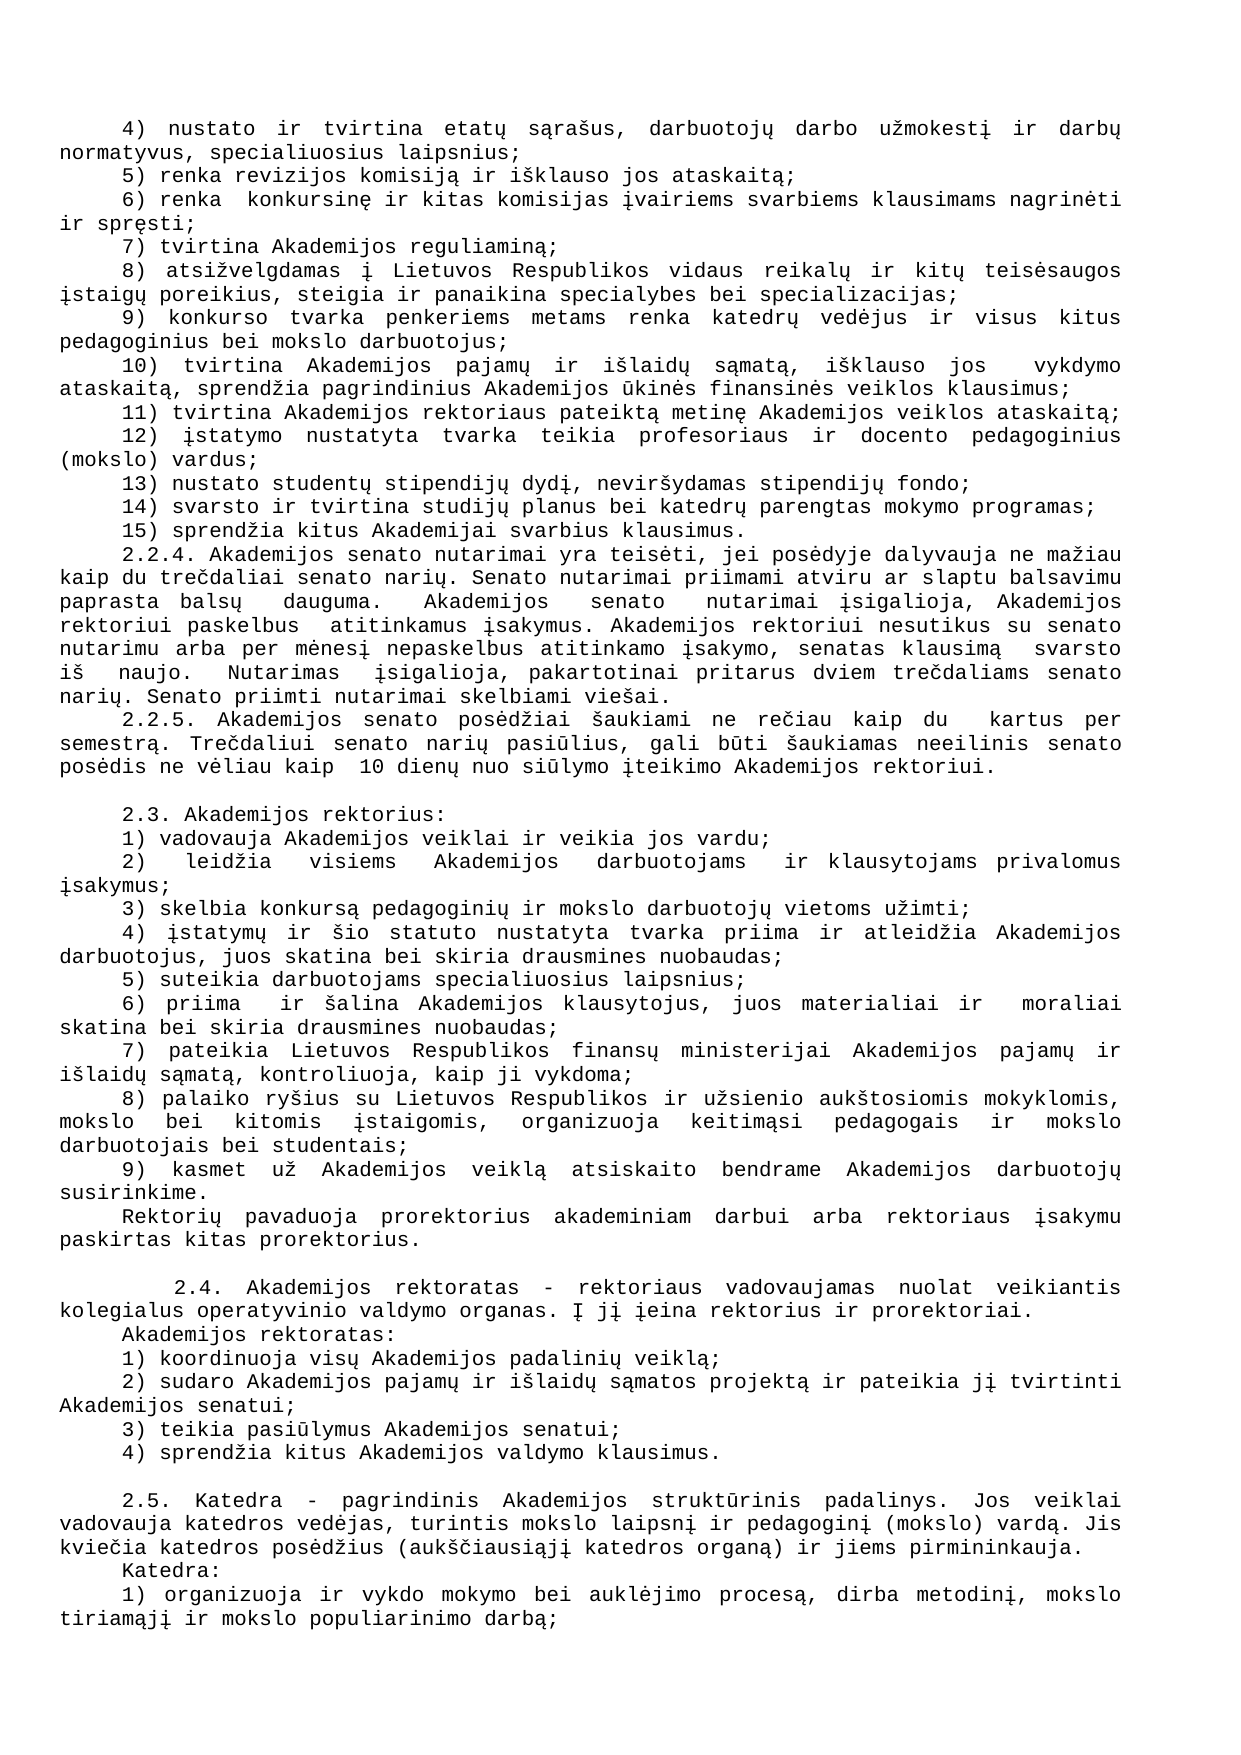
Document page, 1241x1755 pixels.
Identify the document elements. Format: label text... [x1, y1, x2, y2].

text 3) teikia pasiūlymus Akademijos senatui; [59, 1419, 1122, 1442]
text Akademijos rektoratas: [59, 1324, 1122, 1348]
text 8) atsižvelgdamas į Lietuvos Respublikos vidaus reikalų ir kitų teisėsaugos įstaigų poreikius, steigia ir panaikina specialybes bei specializacijas; [59, 260, 1122, 307]
text 2) sudaro Akademijos pajamų ir išlaidų sąmatos projektą ir pateikia jį tvirtinti Akademijos senatui; [59, 1371, 1122, 1419]
text 2.2.4. Akademijos senato nutarimai yra teisėti, jei posėdyje dalyvauja ne mažiau kaip du trečdaliai senato narių. Senato nutarimai priimami atviru ar slaptu balsavimu paprasta balsų dauguma. Akademijos senato nutarimai įsigalioja, Akademijos rektoriui paskelbus atitinkamus įsakymus. Akademijos rektoriui nesutikus su senato nutarimu arba per mėnesį nepaskelbus atitinkamo įsakymo, senatas klausimą svarsto iš naujo. Nutarimas įsigalioja, pakartotinai pritarus dviem trečdaliams senato narių. Senato priimti nutarimai skelbiami viešai. [59, 544, 1122, 709]
text 9) kasmet už Akademijos veiklą atsiskaito bendrame Akademijos darbuotojų susirinkime. [59, 1158, 1122, 1206]
text 2.5. Katedra - pagrindinis Akademijos struktūrinis padalinys. Jos veiklai vadovauja katedros vedėjas, turintis mokslo laipsnį ir pedagoginį (mokslo) vardą. Jis kviečia katedros posėdžius (aukščiausiąjį katedros organą) ir jiems pirmininkauja. [59, 1489, 1122, 1561]
text 12) įstatymo nustatyta tvarka teikia profesoriaus ir docento pedagoginius (mokslo) vardus; [59, 426, 1122, 473]
text 2.3. Akademijos rektorius: [59, 804, 1122, 827]
text 15) sprendžia kitus Akademijai svarbius klausimus. [59, 520, 1122, 544]
text Rektorių pavaduoja prorektorius akademiniam darbui arba rektoriaus įsakymu paskirtas kitas prorektorius. [59, 1206, 1122, 1253]
text 4) nustato ir tvirtina etatų sąrašus, darbuotojų darbo užmokestį ir darbų normatyvus, specialiuosius laipsnius; [59, 118, 1122, 165]
text 4) įstatymų ir šio statuto nustatyta tvarka priima ir atleidžia Akademijos darbuotojus, juos skatina bei skiria drausmines nuobaudas; [59, 922, 1122, 969]
text 6) priima ir šalina Akademijos klausytojus, juos materialiai ir moraliai skatina bei skiria drausmines nuobaudas; [59, 993, 1122, 1040]
text 5) renka revizijos komisiją ir išklauso jos ataskaitą; [59, 165, 1122, 189]
text 5) suteikia darbuotojams specialiuosius laipsnius; [59, 969, 1122, 993]
text 11) tvirtina Akademijos rektoriaus pateiktą metinę Akademijos veiklos ataskaitą; [59, 402, 1122, 426]
text 4) sprendžia kitus Akademijos valdymo klausimus. [59, 1442, 1122, 1466]
text 7) tvirtina Akademijos reguliaminą; [59, 236, 1122, 260]
text 6) renka konkursinę ir kitas komisijas įvairiems svarbiems klausimams nagrinėti ir spręsti; [59, 189, 1122, 236]
text 3) skelbia konkursą pedagoginių ir mokslo darbuotojų vietoms užimti; [59, 898, 1122, 922]
text 14) svarsto ir tvirtina studijų planus bei katedrų parengtas mokymo programas; [59, 496, 1122, 520]
text 1) koordinuoja visų Akademijos padalinių veiklą; [59, 1348, 1122, 1371]
text 9) konkurso tvarka penkeriems metams renka katedrų vedėjus ir visus kitus pedagoginius bei mokslo darbuotojus; [59, 307, 1122, 354]
text Katedra: [59, 1561, 1122, 1584]
text 8) palaiko ryšius su Lietuvos Respublikos ir užsienio aukštosiomis mokyklomis, mokslo bei kitomis įstaigomis, organizuoja keitimąsi pedagogais ir mokslo darbuotojais bei studentais; [59, 1088, 1122, 1158]
text 1) organizuoja ir vykdo mokymo bei auklėjimo procesą, dirba metodinį, mokslo tiriamąjį ir mokslo populiarinimo darbą; [59, 1584, 1122, 1631]
text 2) leidžia visiems Akademijos darbuotojams ir klausytojams privalomus įsakymus; [59, 851, 1122, 898]
text 2.2.5. Akademijos senato posėdžiai šaukiami ne rečiau kaip du kartus per semestrą. Trečdaliui senato narių pasiūlius, gali būti šaukiamas neeilinis senato posėdis ne vėliau kaip 10 dienų nuo siūlymo įteikimo Akademijos rektoriui. [59, 709, 1122, 780]
text 7) pateikia Lietuvos Respublikos finansų ministerijai Akademijos pajamų ir išlaidų sąmatą, kontroliuoja, kaip ji vykdoma; [59, 1040, 1122, 1088]
text 13) nustato studentų stipendijų dydį, neviršydamas stipendijų fondo; [59, 473, 1122, 496]
text 2.4. Akademijos rektoratas - rektoriaus vadovaujamas nuolat veikiantis kolegialus operatyvinio valdymo organas. Į jį įeina rektorius ir prorektoriai. [59, 1277, 1122, 1324]
text 1) vadovauja Akademijos veiklai ir veikia jos vardu; [59, 827, 1122, 851]
text 10) tvirtina Akademijos pajamų ir išlaidų sąmatą, išklauso jos vykdymo ataskaitą, sprendžia pagrindinius Akademijos ūkinės finansinės veiklos klausimus; [59, 354, 1122, 402]
